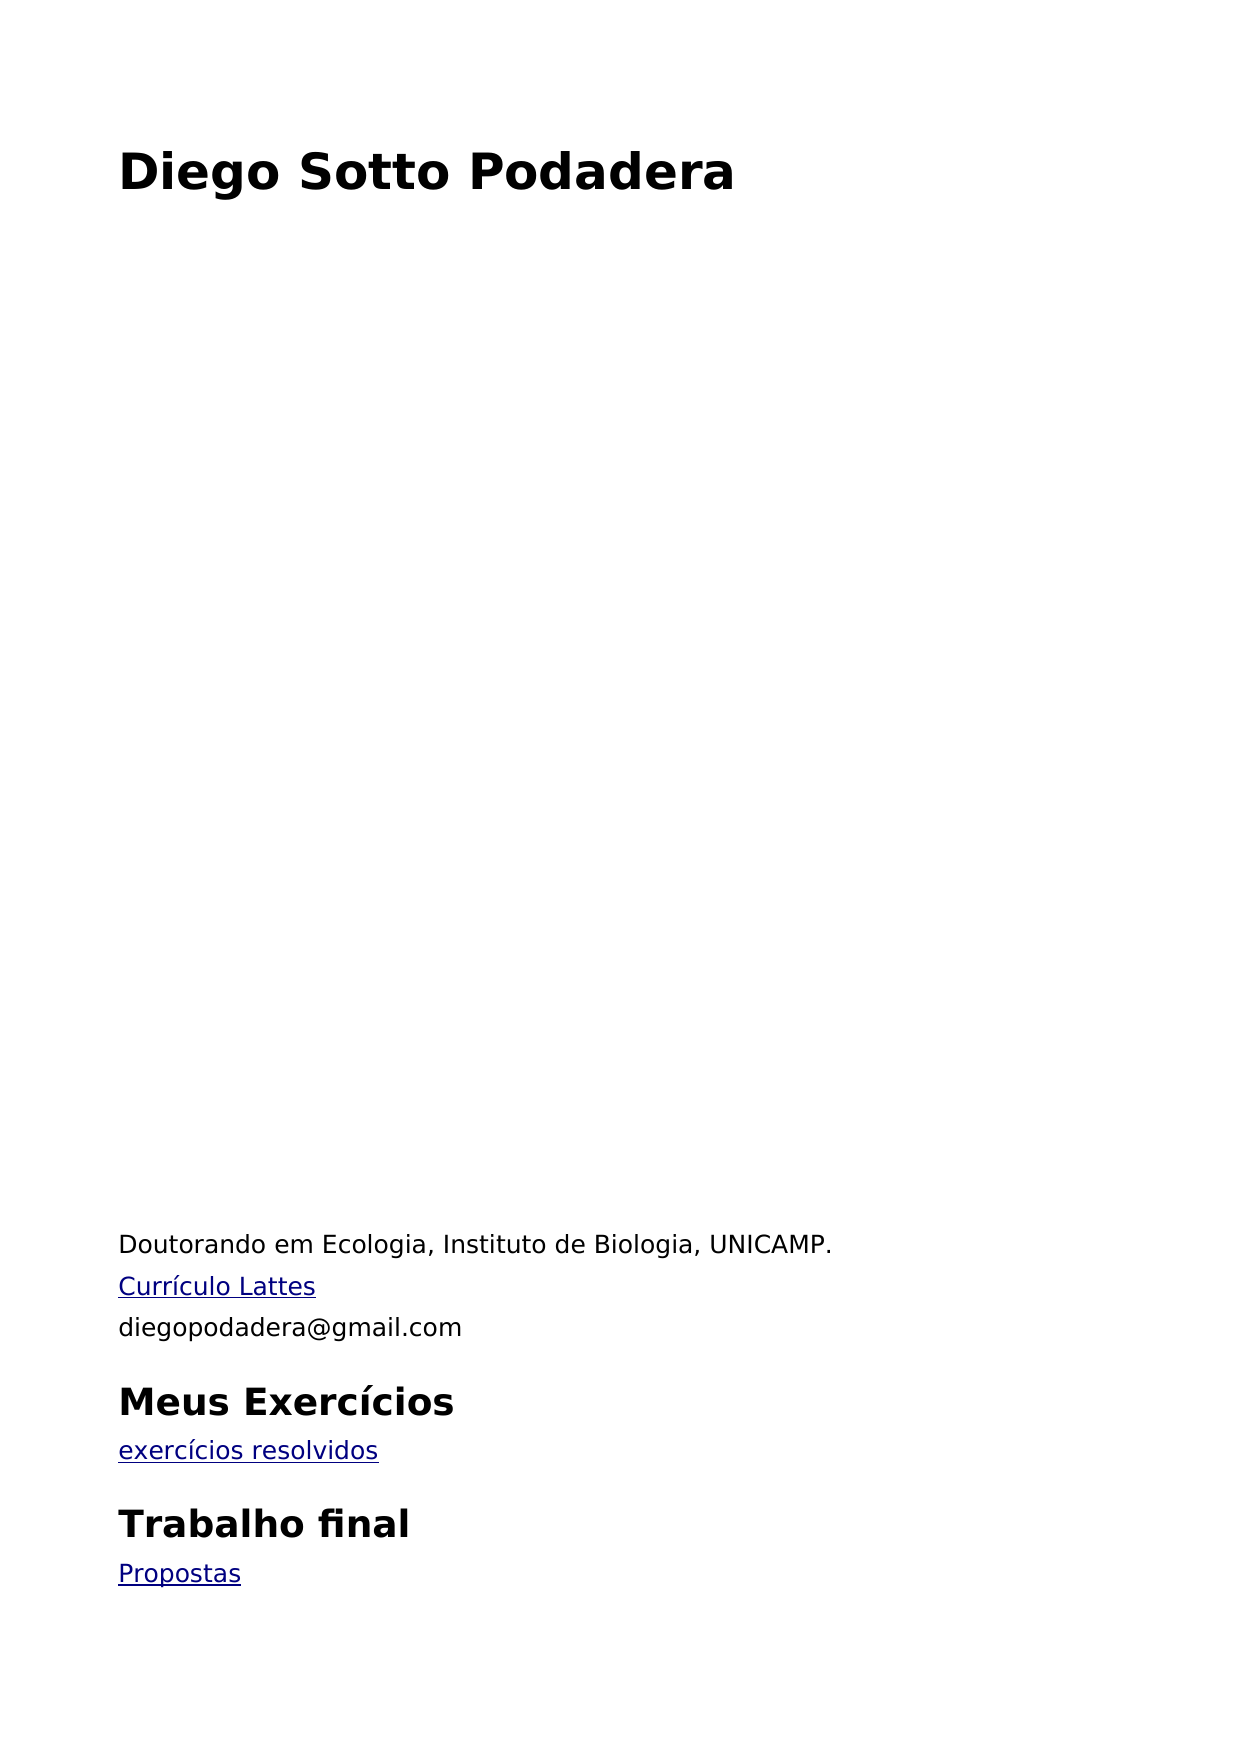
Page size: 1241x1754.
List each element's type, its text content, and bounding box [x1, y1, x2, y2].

text Doutorando em Ecologia, Instituto de Biologia, UNICAMP. [118, 1230, 1122, 1259]
text exercícios resolvidos [118, 1436, 1122, 1466]
text Propostas [118, 1559, 1122, 1588]
subtitle Trabalho final [118, 1503, 1122, 1547]
text diegopodadera@gmail.com [118, 1314, 1122, 1343]
subtitle Meus Exercícios [118, 1380, 1122, 1424]
text Currículo Lattes [118, 1272, 1122, 1301]
subtitle Diego Sotto Podadera [118, 143, 1122, 201]
